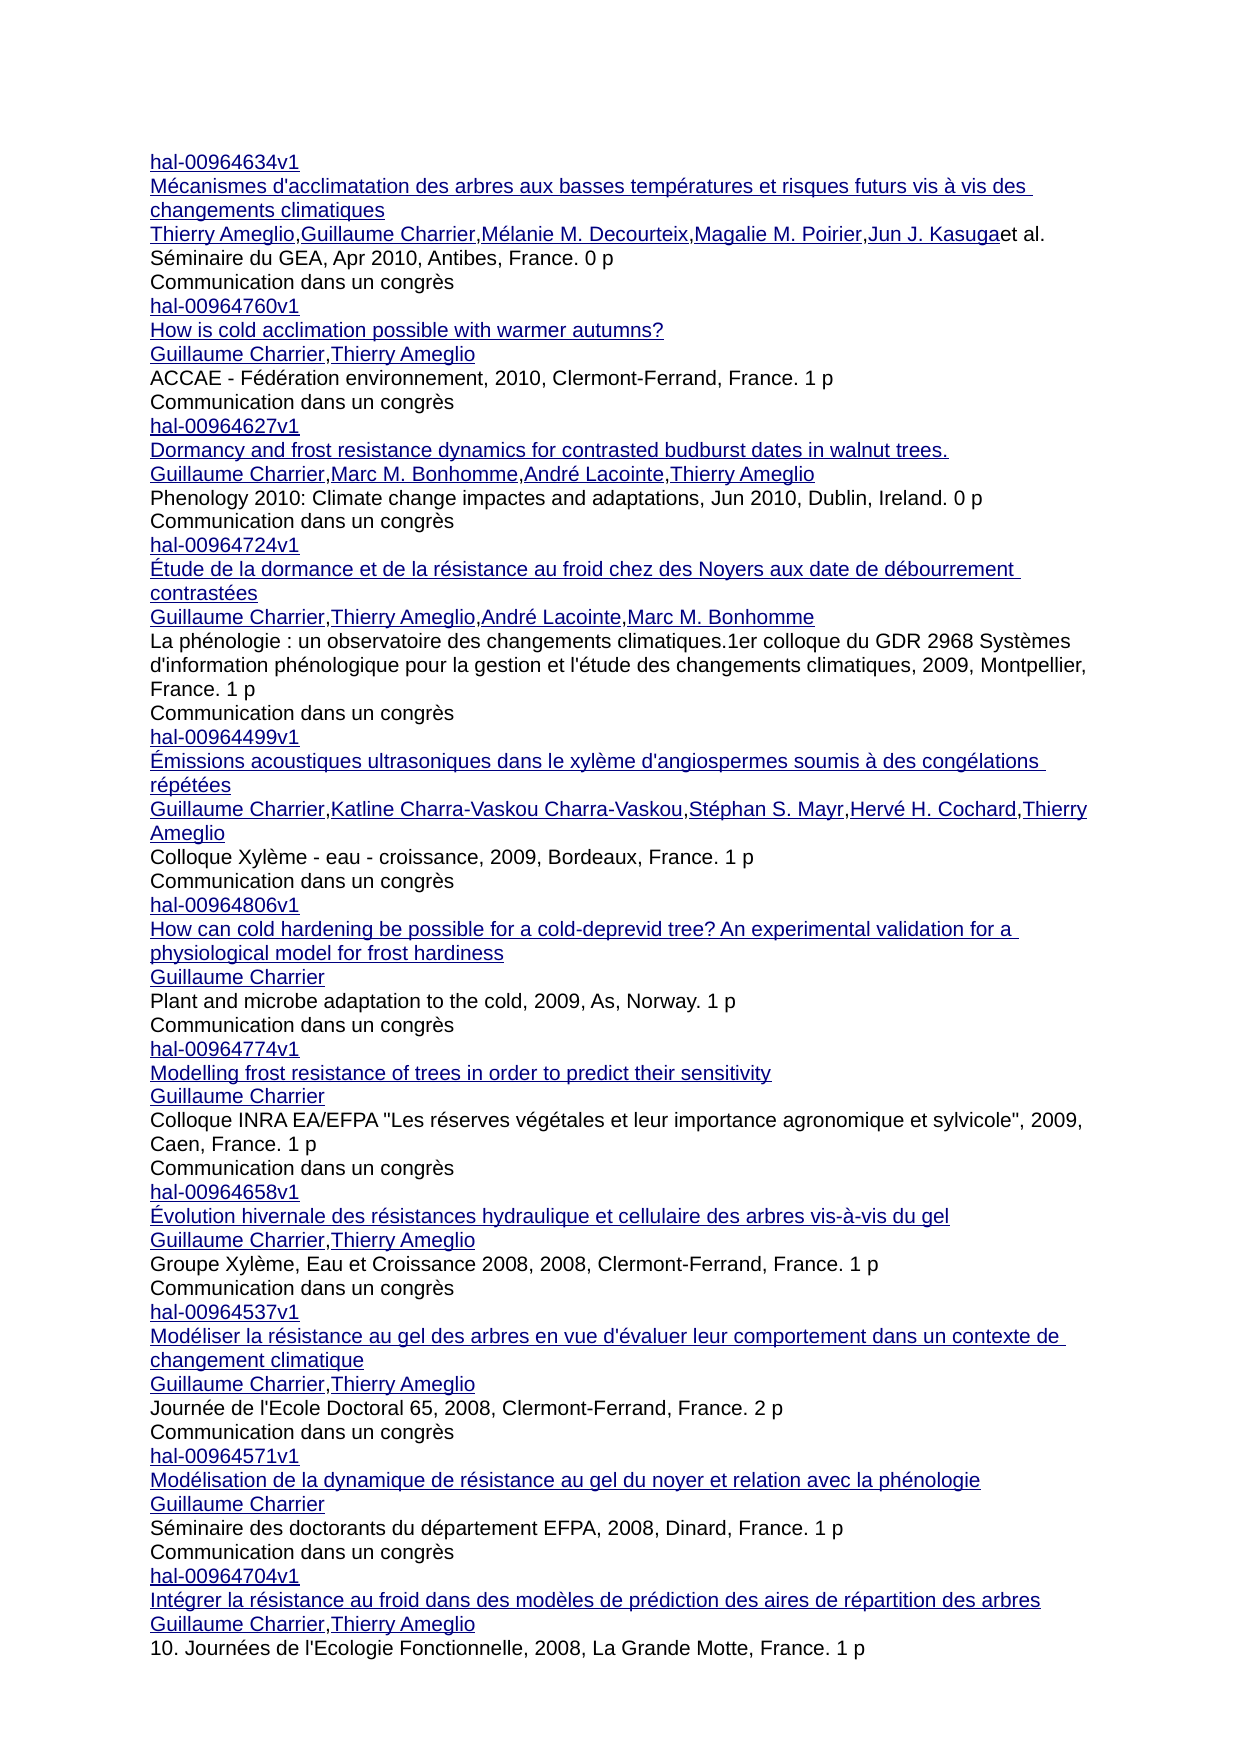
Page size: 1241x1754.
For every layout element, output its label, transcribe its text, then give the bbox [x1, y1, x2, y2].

table_cell hal-00964634v1 [150, 150, 1090, 174]
table_cell Étude de la dormance et de la résistance au froid chez des Noyers aux date de débourrement contrastées Guillaume Charrier,Thierry Ameglio,André Lacointe,Marc M. Bonhomme La phénologie : un observatoire des changements climatiques.1er colloque du GDR 2968 Systèmes d'information phénologique pour la gestion et l'étude des changements climatiques, 2009, Montpellier, France. 1 p Communication dans un congrès hal-00964499v1 [150, 557, 1090, 749]
table_cell Émissions acoustiques ultrasoniques dans le xylème d'angiospermes soumis à des congélations répétées Guillaume Charrier,Katline Charra-Vaskou Charra-Vaskou,Stéphan S. Mayr,Hervé H. Cochard,Thierry Ameglio Colloque Xylème - eau - croissance, 2009, Bordeaux, France. 1 p Communication dans un congrès hal-00964806v1 [150, 749, 1090, 917]
table_cell Intégrer la résistance au froid dans des modèles de prédiction des aires de répartition des arbres Guillaume Charrier,Thierry Ameglio 10. Journées de l'Ecologie Fonctionnelle, 2008, La Grande Motte, France. 1 p [150, 1588, 1090, 1659]
table_cell Mécanismes d'acclimatation des arbres aux basses températures et risques futurs vis à vis des changements climatiques Thierry Ameglio,Guillaume Charrier,Mélanie M. Decourteix,Magalie M. Poirier,Jun J. Kasugaet al. Séminaire du GEA, Apr 2010, Antibes, France. 0 p Communication dans un congrès hal-00964760v1 [150, 174, 1090, 318]
table_cell How is cold acclimation possible with warmer autumns? Guillaume Charrier,Thierry Ameglio ACCAE - Fédération environnement, 2010, Clermont-Ferrand, France. 1 p Communication dans un congrès hal-00964627v1 [150, 318, 1090, 437]
table_cell Évolution hivernale des résistances hydraulique et cellulaire des arbres vis-à-vis du gel Guillaume Charrier,Thierry Ameglio Groupe Xylème, Eau et Croissance 2008, 2008, Clermont-Ferrand, France. 1 p Communication dans un congrès hal-00964537v1 [150, 1204, 1090, 1324]
table_cell Modéliser la résistance au gel des arbres en vue d'évaluer leur comportement dans un contexte de changement climatique Guillaume Charrier,Thierry Ameglio Journée de l'Ecole Doctoral 65, 2008, Clermont-Ferrand, France. 2 p Communication dans un congrès hal-00964571v1 [150, 1324, 1090, 1468]
table_cell Dormancy and frost resistance dynamics for contrasted budburst dates in walnut trees. Guillaume Charrier,Marc M. Bonhomme,André Lacointe,Thierry Ameglio Phenology 2010: Climate change impactes and adaptations, Jun 2010, Dublin, Ireland. 0 p Communication dans un congrès hal-00964724v1 [150, 438, 1090, 557]
table_cell Modélisation de la dynamique de résistance au gel du noyer et relation avec la phénologie Guillaume Charrier Séminaire des doctorants du département EFPA, 2008, Dinard, France. 1 p Communication dans un congrès hal-00964704v1 [150, 1468, 1090, 1587]
table_cell Modelling frost resistance of trees in order to predict their sensitivity Guillaume Charrier Colloque INRA EA/EFPA "Les réserves végétales et leur importance agronomique et sylvicole", 2009, Caen, France. 1 p Communication dans un congrès hal-00964658v1 [150, 1060, 1090, 1204]
table_cell How can cold hardening be possible for a cold-deprevid tree? An experimental validation for a physiological model for frost hardiness Guillaume Charrier Plant and microbe adaptation to the cold, 2009, As, Norway. 1 p Communication dans un congrès hal-00964774v1 [150, 917, 1090, 1060]
